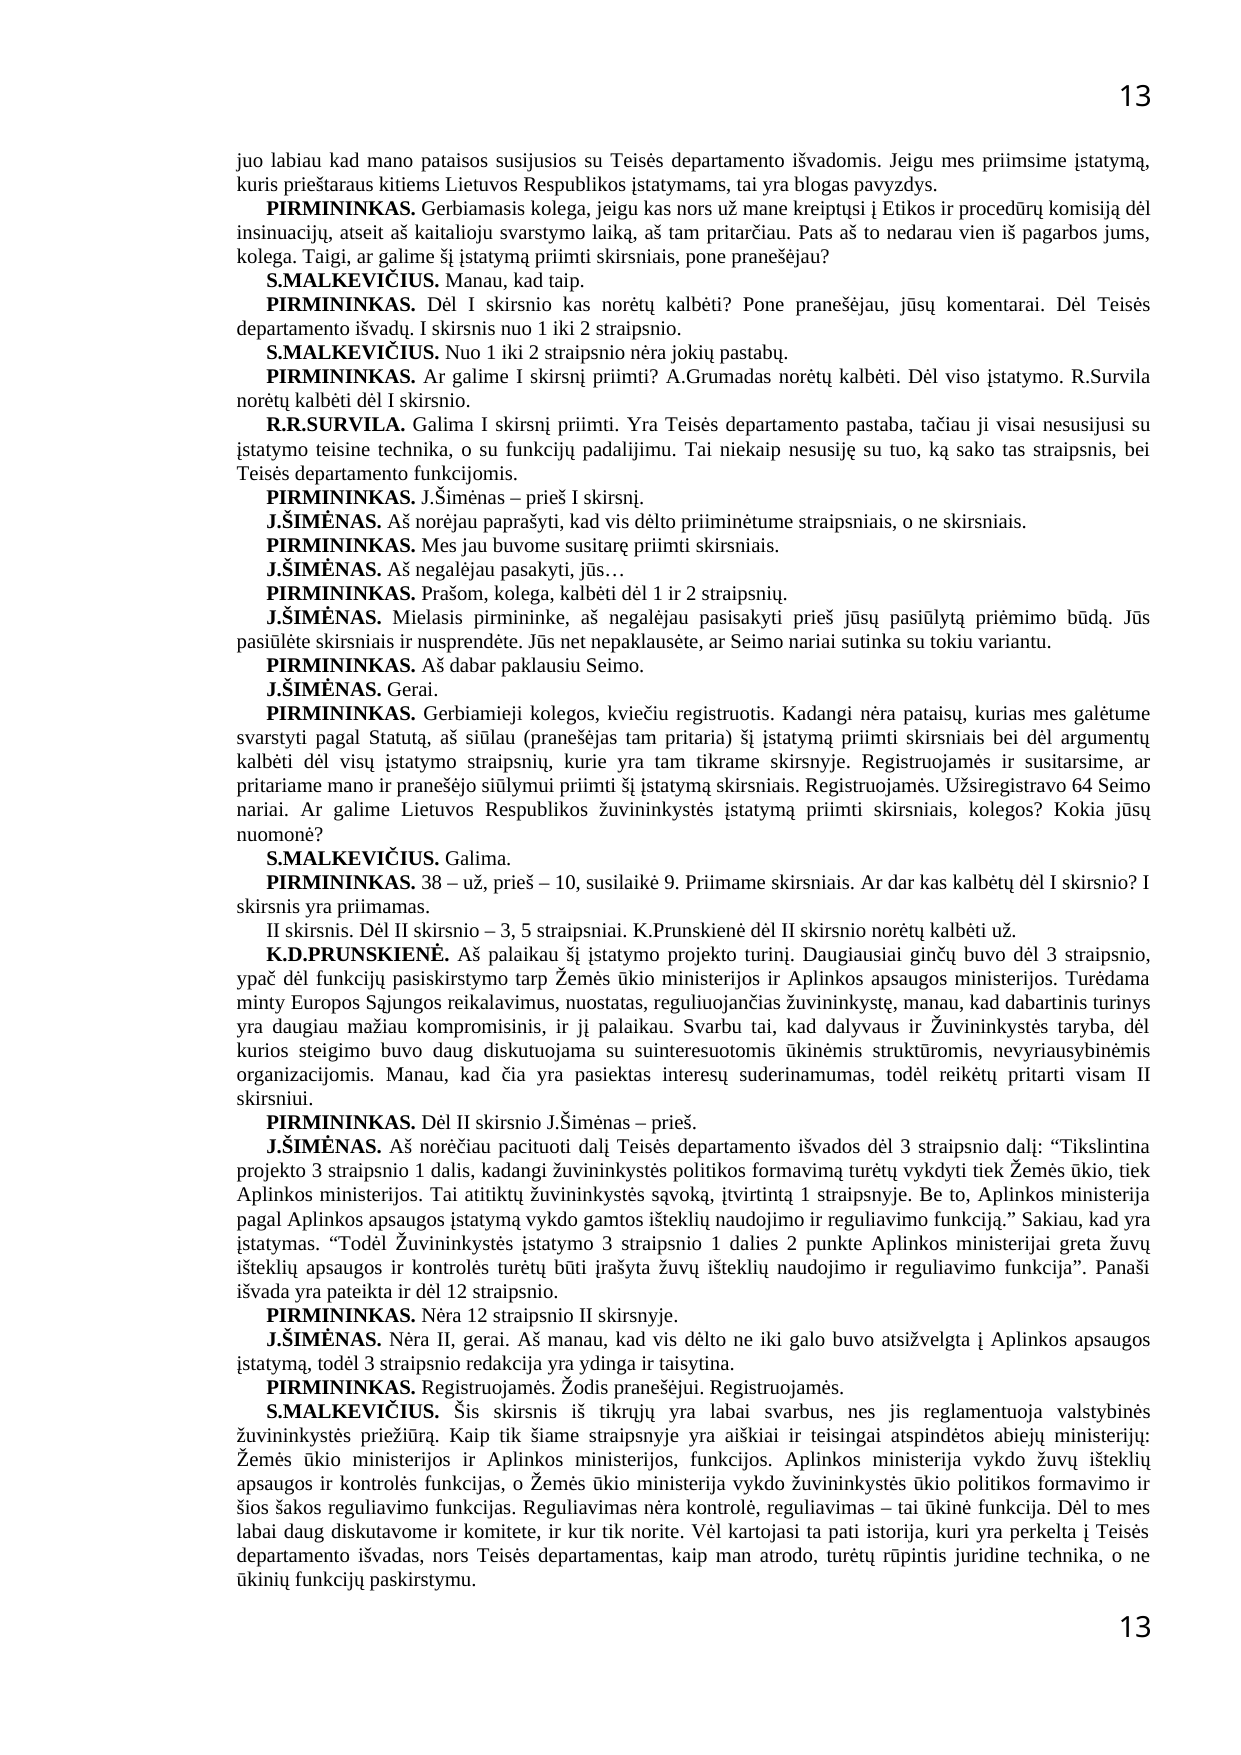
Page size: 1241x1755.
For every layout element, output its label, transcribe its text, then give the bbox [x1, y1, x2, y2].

text PIRMININKAS. J.Šimėnas – prieš I skirsnį. [236, 484, 1152, 509]
text J.ŠIMĖNAS. Nėra II, gerai. Aš manau, kad vis dėlto ne iki galo buvo atsižvelgta į Aplinkos apsaugos įstatymą, todėl 3 straipsnio redakcija yra ydinga ir taisytina. [236, 1327, 1152, 1375]
text PIRMININKAS. Dėl II skirsnio J.Šimėnas – prieš. [236, 1110, 1152, 1134]
text J.ŠIMĖNAS. Aš norėjau paprašyti, kad vis dėlto priiminėtume straipsniais, o ne skirsniais. [236, 509, 1152, 533]
text II skirsnis. Dėl II skirsnio – 3, 5 straipsniai. K.Prunskienė dėl II skirsnio norėtų kalbėti už. [236, 918, 1152, 942]
text PIRMININKAS. Gerbiamieji kolegos, kviečiu registruotis. Kadangi nėra pataisų, kurias mes galėtume svarstyti pagal Statutą, aš siūlau (pranešėjas tam pritaria) šį įstatymą priimti skirsniais bei dėl argumentų kalbėti dėl visų įstatymo straipsnių, kurie yra tam tikrame skirsnyje. Registruojamės ir susitarsime, ar pritariame mano ir pranešėjo siūlymui priimti šį įstatymą skirsniais. Registruojamės. Užsiregistravo 64 Seimo nariai. Ar galime Lietuvos Respublikos žuvininkystės įstatymą priimti skirsniais, kolegos? Kokia jūsų nuomonė? [236, 701, 1152, 846]
text J.ŠIMĖNAS. Mielasis pirmininke, aš negalėjau pasisakyti prieš jūsų pasiūlytą priėmimo būdą. Jūs pasiūlėte skirsniais ir nusprendėte. Jūs net nepaklausėte, ar Seimo nariai sutinka su tokiu variantu. [236, 605, 1152, 653]
text S.MALKEVIČIUS. Manau, kad taip. [236, 268, 1152, 292]
text J.ŠIMĖNAS. Gerai. [236, 677, 1152, 701]
text PIRMININKAS. Dėl I skirsnio kas norėtų kalbėti? Pone pranešėjau, jūsų komentarai. Dėl Teisės departamento išvadų. I skirsnis nuo 1 iki 2 straipsnio. [236, 292, 1152, 340]
text PIRMININKAS. Registruojamės. Žodis pranešėjui. Registruojamės. [236, 1375, 1152, 1399]
text PIRMININKAS. Mes jau buvome susitarę priimti skirsniais. [236, 533, 1152, 557]
text J.ŠIMĖNAS. Aš norėčiau pacituoti dalį Teisės departamento išvados dėl 3 straipsnio dalį: “Tikslintina projekto 3 straipsnio 1 dalis, kadangi žuvininkystės politikos formavimą turėtų vykdyti tiek Žemės ūkio, tiek Aplinkos ministerijos. Tai atitiktų žuvininkystės sąvoką, įtvirtintą 1 straipsnyje. Be to, Aplinkos ministerija pagal Aplinkos apsaugos įstatymą vykdo gamtos išteklių naudojimo ir reguliavimo funkciją.” Sakiau, kad yra įstatymas. “Todėl Žuvininkystės įstatymo 3 straipsnio 1 dalies 2 punkte Aplinkos ministerijai greta žuvų išteklių apsaugos ir kontrolės turėtų būti įrašyta žuvų išteklių naudojimo ir reguliavimo funkcija”. Panaši išvada yra pateikta ir dėl 12 straipsnio. [236, 1134, 1152, 1303]
text S.MALKEVIČIUS. Nuo 1 iki 2 straipsnio nėra jokių pastabų. [236, 340, 1152, 364]
text PIRMININKAS. Ar galime I skirsnį priimti? A.Grumadas norėtų kalbėti. Dėl viso įstatymo. R.Survila norėtų kalbėti dėl I skirsnio. [236, 364, 1152, 412]
text PIRMININKAS. 38 – už, prieš – 10, susilaikė 9. Priimame skirsniais. Ar dar kas kalbėtų dėl I skirsnio? I skirsnis yra priimamas. [236, 869, 1152, 918]
text S.MALKEVIČIUS. Šis skirsnis iš tikrųjų yra labai svarbus, nes jis reglamentuoja valstybinės žuvininkystės priežiūrą. Kaip tik šiame straipsnyje yra aiškiai ir teisingai atspindėtos abiejų ministerijų: Žemės ūkio ministerijos ir Aplinkos ministerijos, funkcijos. Aplinkos ministerija vykdo žuvų išteklių apsaugos ir kontrolės funkcijas, o Žemės ūkio ministerija vykdo žuvininkystės ūkio politikos formavimo ir šios šakos reguliavimo funkcijas. Reguliavimas nėra kontrolė, reguliavimas – tai ūkinė funkcija. Dėl to mes labai daug diskutavome ir komitete, ir kur tik norite. Vėl kartojasi ta pati istorija, kuri yra perkelta į Teisės departamento išvadas, nors Teisės departamentas, kaip man atrodo, turėtų rūpintis juridine technika, o ne ūkinių funkcijų paskirstymu. [236, 1399, 1152, 1591]
text PIRMININKAS. Nėra 12 straipsnio II skirsnyje. [236, 1303, 1152, 1327]
text PIRMININKAS. Prašom, kolega, kalbėti dėl 1 ir 2 straipsnių. [236, 581, 1152, 605]
text K.D.PRUNSKIENĖ. Aš palaikau šį įstatymo projekto turinį. Daugiausiai ginčų buvo dėl 3 straipsnio, ypač dėl funkcijų pasiskirstymo tarp Žemės ūkio ministerijos ir Aplinkos apsaugos ministerijos. Turėdama minty Europos Sąjungos reikalavimus, nuostatas, reguliuojančias žuvininkystę, manau, kad dabartinis turinys yra daugiau mažiau kompromisinis, ir jį palaikau. Svarbu tai, kad dalyvaus ir Žuvininkystės taryba, dėl kurios steigimo buvo daug diskutuojama su suinteresuotomis ūkinėmis struktūromis, nevyriausybinėmis organizacijomis. Manau, kad čia yra pasiektas interesų suderinamumas, todėl reikėtų pritarti visam II skirsniui. [236, 942, 1152, 1110]
text PIRMININKAS. Aš dabar paklausiu Seimo. [236, 653, 1152, 677]
text juo labiau kad mano pataisos susijusios su Teisės departamento išvadomis. Jeigu mes priimsime įstatymą, kuris prieštaraus kitiems Lietuvos Respublikos įstatymams, tai yra blogas pavyzdys. [236, 148, 1152, 196]
text R.R.SURVILA. Galima I skirsnį priimti. Yra Teisės departamento pastaba, tačiau ji visai nesusijusi su įstatymo teisine technika, o su funkcijų padalijimu. Tai niekaip nesusiję su tuo, ką sako tas straipsnis, bei Teisės departamento funkcijomis. [236, 412, 1152, 484]
text S.MALKEVIČIUS. Galima. [236, 846, 1152, 869]
text PIRMININKAS. Gerbiamasis kolega, jeigu kas nors už mane kreiptųsi į Etikos ir procedūrų komisiją dėl insinuacijų, atseit aš kaitalioju svarstymo laiką, aš tam pritarčiau. Pats aš to nedarau vien iš pagarbos jums, kolega. Taigi, ar galime šį įstatymą priimti skirsniais, pone pranešėjau? [236, 196, 1152, 268]
text J.ŠIMĖNAS. Aš negalėjau pasakyti, jūs… [236, 557, 1152, 581]
